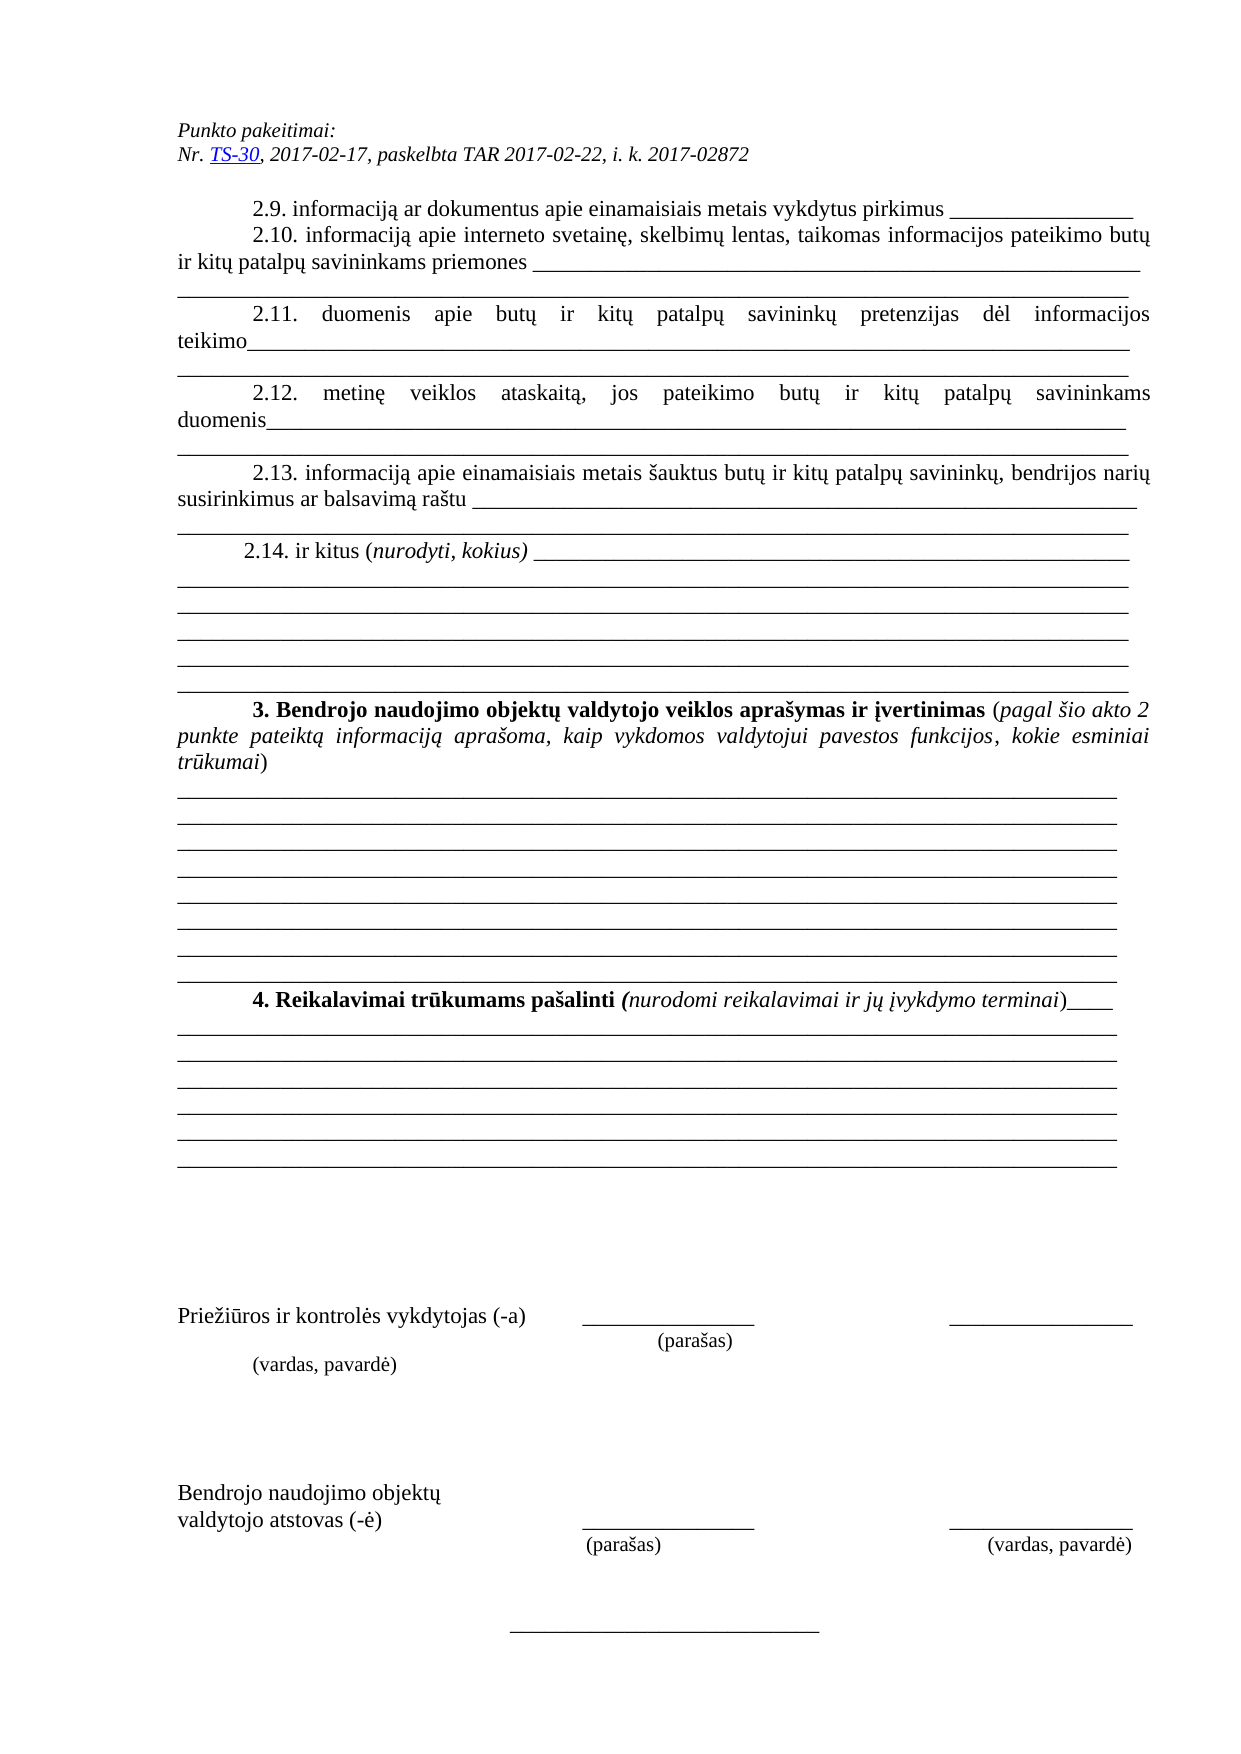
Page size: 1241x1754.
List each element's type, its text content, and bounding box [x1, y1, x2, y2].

text (parašas) (vardas, pavardė) [177, 1328, 1152, 1376]
text ___________________________________________________________________________________ [177, 643, 1152, 669]
text __________________________________________________________________________________ [177, 1065, 1152, 1091]
text ___________________________ [177, 1609, 1152, 1635]
text __________________________________________________________________________________ [177, 933, 1152, 959]
text __________________________________________________________________________________ [177, 880, 1152, 907]
text Nr. TS-30, 2017-02-17, paskelbta TAR 2017-02-22, i. k. 2017-02872 [177, 142, 1152, 166]
text (parašas) (vardas, pavardė) [177, 1532, 1152, 1556]
text 2.13. informaciją apie einamaisiais metais šauktus butų ir kitų patalpų savininkų, bendrijos narių susirinkimus ar balsavimą raštu __________________________________________________________ [177, 458, 1152, 511]
text ___________________________________________________________________________________ [177, 353, 1152, 379]
text Bendrojo naudojimo objektų [177, 1479, 1152, 1506]
text __________________________________________________________________________________ [177, 854, 1152, 880]
text __________________________________________________________________________________ [177, 801, 1152, 827]
text 2.10. informaciją apie interneto svetainę, skelbimų lentas, taikomas informacijos pateikimo butų ir kitų patalpų savininkams priemones _____________________________________________________ [177, 221, 1152, 274]
text ___________________________________________________________________________________ [177, 511, 1152, 538]
text ___________________________________________________________________________________ [177, 274, 1152, 300]
text __________________________________________________________________________________ [177, 1091, 1152, 1117]
text 2.11. duomenis apie butų ir kitų patalpų savininkų pretenzijas dėl informacijos teikimo_____________________________________________________________________________ [177, 300, 1152, 353]
text ___________________________________________________________________________________ [177, 590, 1152, 617]
text Punkto pakeitimai: [177, 118, 1152, 142]
text 2.14. ir kitus (nurodyti, kokius) ____________________________________________________ [177, 538, 1152, 564]
text ___________________________________________________________________________________ [177, 432, 1152, 458]
text __________________________________________________________________________________ [177, 959, 1152, 986]
text 3. Bendrojo naudojimo objektų valdytojo veiklos aprašymas ir įvertinimas (pagal šio akto 2 punkte pateiktą informaciją aprašoma, kaip vykdomos valdytojui pavestos funkcijos, kokie esminiai trūkumai) __________________________________________________________________________________ [177, 696, 1152, 801]
text 2.12. metinę veiklos ataskaitą, jos pateikimo butų ir kitų patalpų savininkams duomenis___________________________________________________________________________ [177, 379, 1152, 432]
text ___________________________________________________________________________________ [177, 669, 1152, 696]
text 2.9. informaciją ar dokumentus apie einamaisiais metais vykdytus pirkimus ________________ [177, 195, 1152, 221]
text Priežiūros ir kontrolės vykdytojas (-a) _______________ ________________ [177, 1302, 1152, 1328]
text ___________________________________________________________________________________ [177, 564, 1152, 590]
text __________________________________________________________________________________ [177, 1117, 1152, 1144]
text 4. Reikalavimai trūkumams pašalinti (nurodomi reikalavimai ir jų įvykdymo terminai)____ [177, 986, 1152, 1012]
text __________________________________________________________________________________ [177, 1012, 1152, 1038]
text __________________________________________________________________________________ [177, 827, 1152, 854]
text valdytojo atstovas (-ė) _______________ ________________ [177, 1506, 1152, 1532]
text ___________________________________________________________________________________ [177, 617, 1152, 643]
text __________________________________________________________________________________ [177, 1144, 1152, 1170]
text __________________________________________________________________________________ [177, 1038, 1152, 1065]
text __________________________________________________________________________________ [177, 907, 1152, 933]
